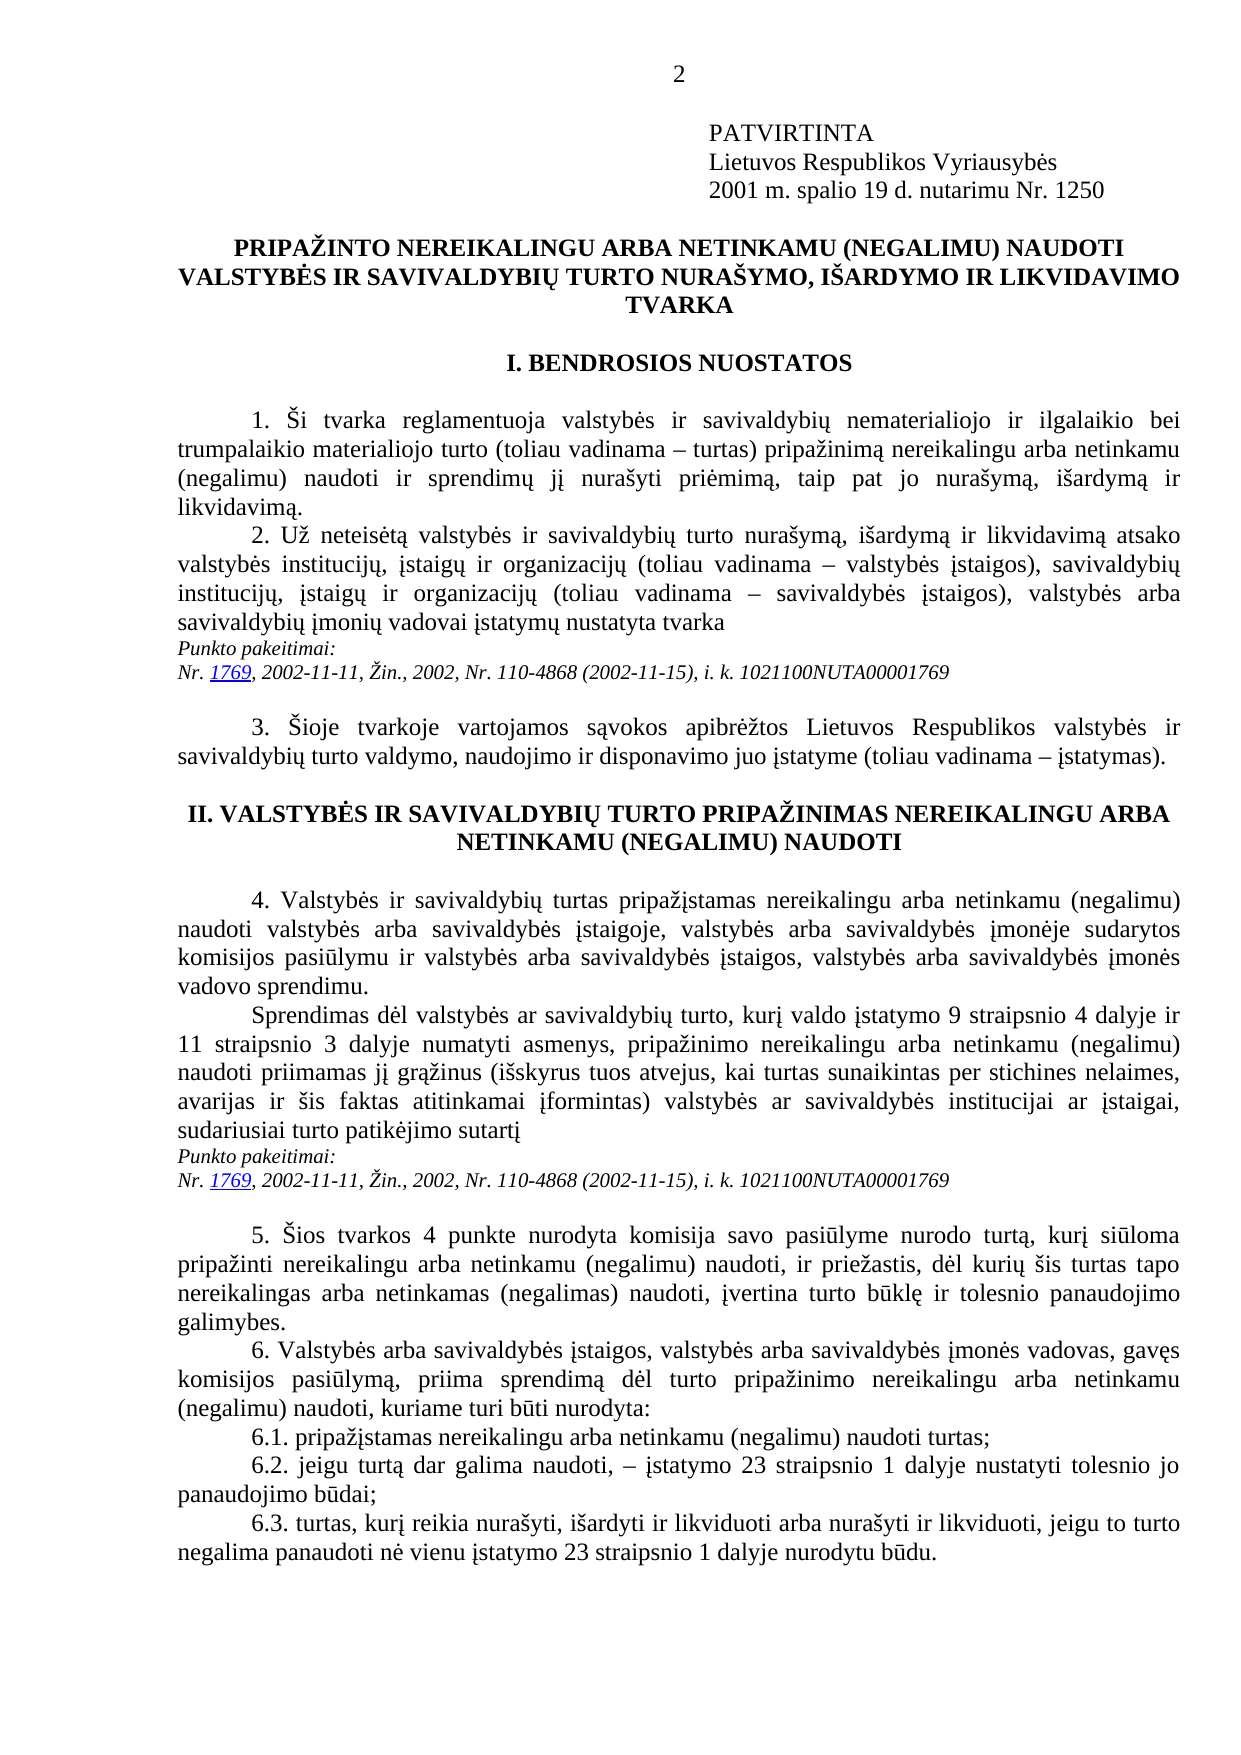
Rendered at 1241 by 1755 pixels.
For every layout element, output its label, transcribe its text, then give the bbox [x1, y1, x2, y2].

text PRIPAŽINTO NEREIKALINGU ARBA NETINKAMU (NEGALIMU) NAUDOTI VALSTYBĖS IR SAVIVALDYBIŲ TURTO NURAŠYMO, IŠARDYMO IR LIKVIDAVIMO TVARKA [177, 233, 1181, 319]
text Punkto pakeitimai: [177, 1144, 1181, 1168]
text 4. Valstybės ir savivaldybių turtas pripažįstamas nereikalingu arba netinkamu (negalimu) naudoti valstybės arba savivaldybės įstaigoje, valstybės arba savivaldybės įmonėje sudarytos komisijos pasiūlymu ir valstybės arba savivaldybės įstaigos, valstybės arba savivaldybės įmonės vadovo sprendimu. [177, 885, 1181, 1000]
text I. BENDROSIOS NUOSTATOS [177, 348, 1181, 377]
text Patvirtinta [709, 118, 1181, 147]
text Nr. 1769, 2002-11-11, Žin., 2002, Nr. 110-4868 (2002-11-15), i. k. 1021100NUTA00001769 [177, 660, 1181, 684]
text Lietuvos Respublikos Vyriausybės [177, 147, 1181, 176]
text Punkto pakeitimai: [177, 636, 1181, 660]
text 5. Šios tvarkos 4 punkte nurodyta komisija savo pasiūlyme nurodo turtą, kurį siūloma pripažinti nereikalingu arba netinkamu (negalimu) naudoti, ir priežastis, dėl kurių šis turtas tapo nereikalingas arba netinkamas (negalimas) naudoti, įvertina turto būklę ir tolesnio panaudojimo galimybes. [177, 1221, 1181, 1336]
text Nr. 1769, 2002-11-11, Žin., 2002, Nr. 110-4868 (2002-11-15), i. k. 1021100NUTA00001769 [177, 1168, 1181, 1192]
text 2. Už neteisėtą valstybės ir savivaldybių turto nurašymą, išardymą ir likvidavimą atsako valstybės institucijų, įstaigų ir organizacijų (toliau vadinama – valstybės įstaigos), savivaldybių institucijų, įstaigų ir organizacijų (toliau vadinama – savivaldybės įstaigos), valstybės arba savivaldybių įmonių vadovai įstatymų nustatyta tvarka [177, 521, 1181, 636]
text II. VALSTYBĖS IR SAVIVALDYBIŲ TURTO PRIPAŽINIMAS NEREIKALINGU ARBA NETINKAMU (NEGALIMU) NAUDOTI [177, 799, 1181, 856]
text Sprendimas dėl valstybės ar savivaldybių turto, kurį valdo įstatymo 9 straipsnio 4 dalyje ir 11 straipsnio 3 dalyje numatyti asmenys, pripažinimo nereikalingu arba netinkamu (negalimu) naudoti priimamas jį grąžinus (išskyrus tuos atvejus, kai turtas sunaikintas per stichines nelaimes, avarijas ir šis faktas atitinkamai įformintas) valstybės ar savivaldybės institucijai ar įstaigai, sudariusiai turto patikėjimo sutartį [177, 1000, 1181, 1144]
text 3. Šioje tvarkoje vartojamos sąvokos apibrėžtos Lietuvos Respublikos valstybės ir savivaldybių turto valdymo, naudojimo ir disponavimo juo įstatyme (toliau vadinama – įstatymas). [177, 712, 1181, 770]
text 2001 m. spalio 19 d. nutarimu Nr. 1250 [177, 176, 1181, 204]
text 6.3. turtas, kurį reikia nurašyti, išardyti ir likviduoti arba nurašyti ir likviduoti, jeigu to turto negalima panaudoti nė vienu įstatymo 23 straipsnio 1 dalyje nurodytu būdu. [177, 1508, 1181, 1566]
text 6.1. pripažįstamas nereikalingu arba netinkamu (negalimu) naudoti turtas; [177, 1422, 1181, 1451]
text 6. Valstybės arba savivaldybės įstaigos, valstybės arba savivaldybės įmonės vadovas, gavęs komisijos pasiūlymą, priima sprendimą dėl turto pripažinimo nereikalingu arba netinkamu (negalimu) naudoti, kuriame turi būti nurodyta: [177, 1336, 1181, 1422]
text 6.2. jeigu turtą dar galima naudoti, – įstatymo 23 straipsnio 1 dalyje nustatyti tolesnio jo panaudojimo būdai; [177, 1451, 1181, 1508]
text 1. Ši tvarka reglamentuoja valstybės ir savivaldybių nematerialiojo ir ilgalaikio bei trumpalaikio materialiojo turto (toliau vadinama – turtas) pripažinimą nereikalingu arba netinkamu (negalimu) naudoti ir sprendimų jį nurašyti priėmimą, taip pat jo nurašymą, išardymą ir likvidavimą. [177, 406, 1181, 521]
